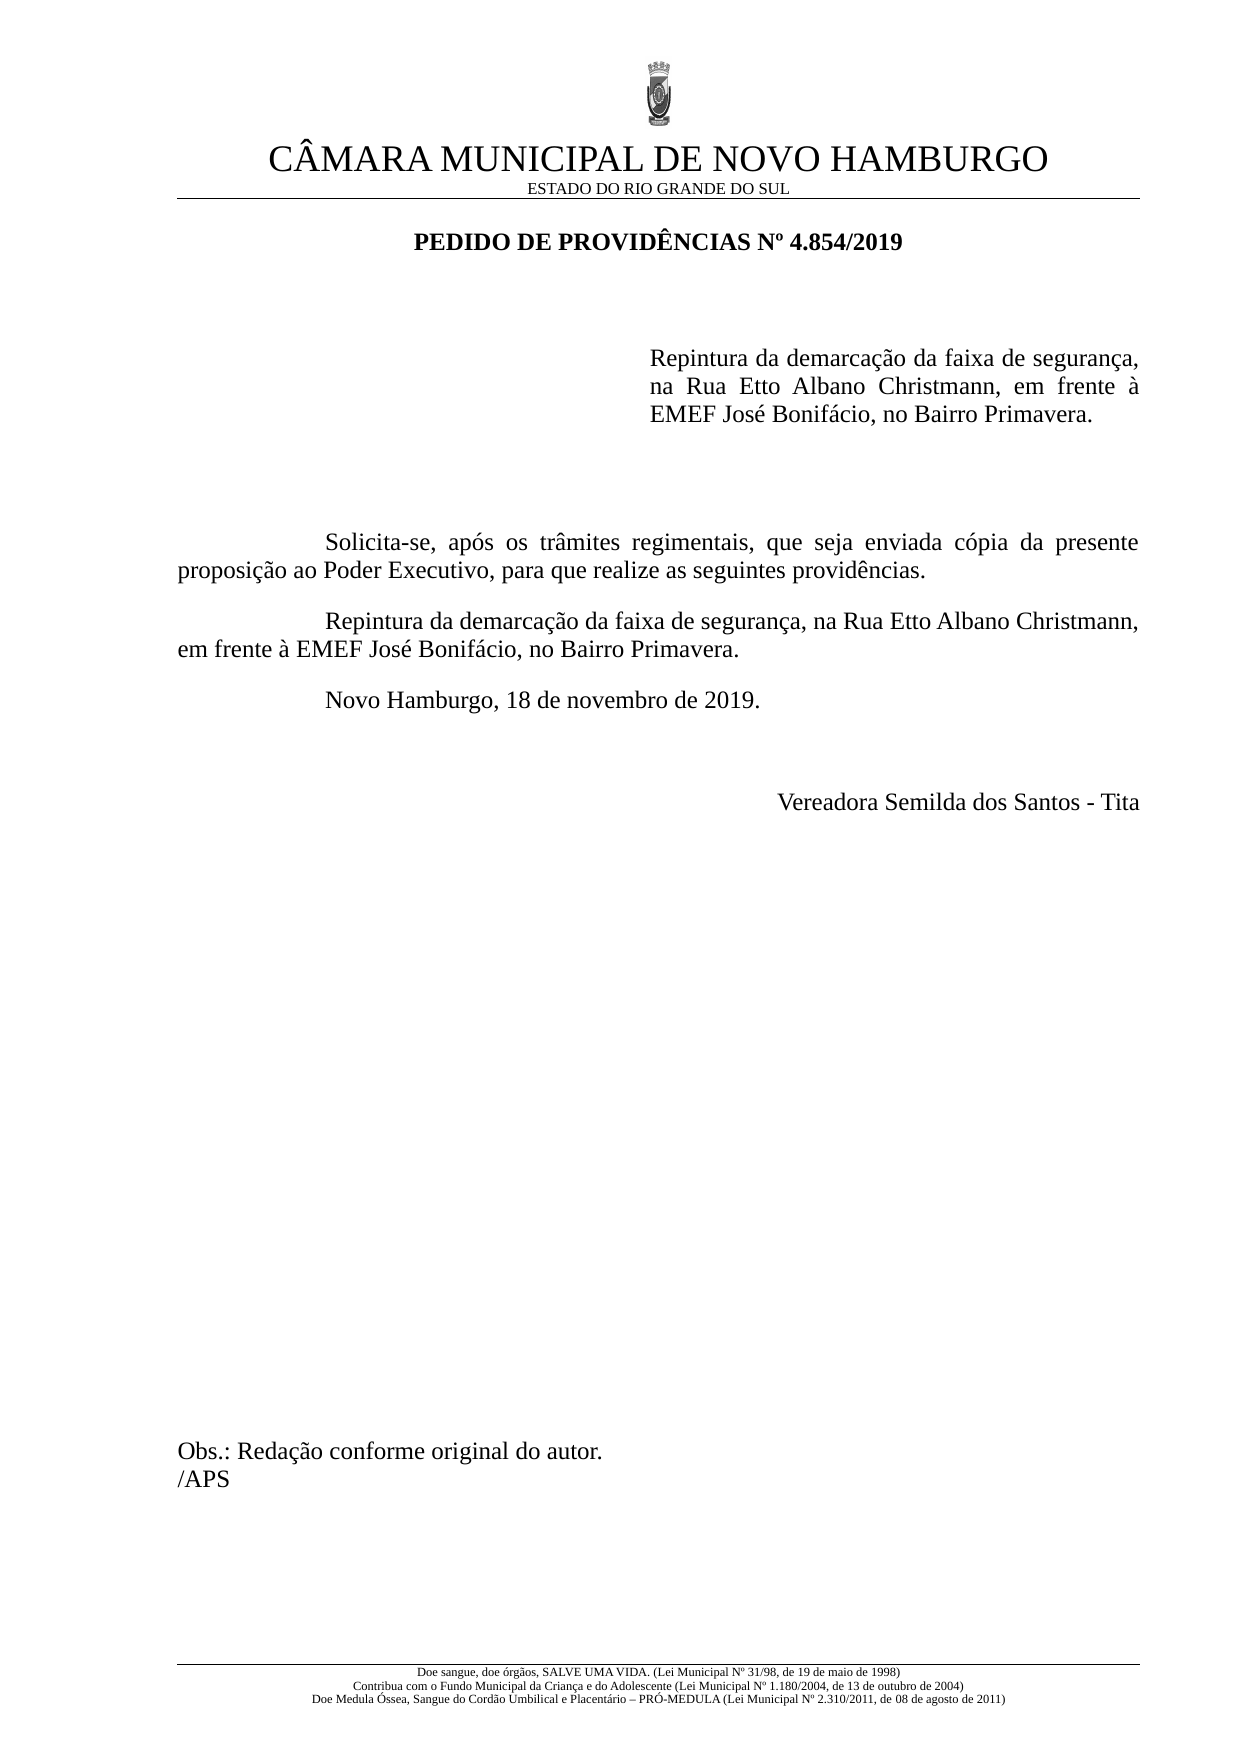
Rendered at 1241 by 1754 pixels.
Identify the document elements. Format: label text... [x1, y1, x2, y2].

text Novo Hamburgo, 18 de novembro de 2019. [325, 686, 1140, 714]
text Repintura da demarcação da faixa de segurança, na Rua Etto Albano Christmann, em frente à EMEF José Bonifácio, no Bairro Primavera. [177, 607, 1140, 662]
text Vereadora Semilda dos Santos - Tita [177, 788, 1140, 816]
text Repintura da demarcação da faixa de segurança, na Rua Etto Albano Christmann, em frente à EMEF José Bonifácio, no Bairro Primavera. [649, 344, 1140, 428]
text /APS [177, 1465, 1140, 1493]
text PEDIDO DE PROVIDÊNCIAS Nº 4.854/2019 [177, 228, 1140, 256]
text Solicita-se, após os trâmites regimentais, que seja enviada cópia da presente proposição ao Poder Executivo, para que realize as seguintes providências. [177, 528, 1140, 583]
text Obs.: Redação conforme original do autor. [177, 1437, 1140, 1465]
